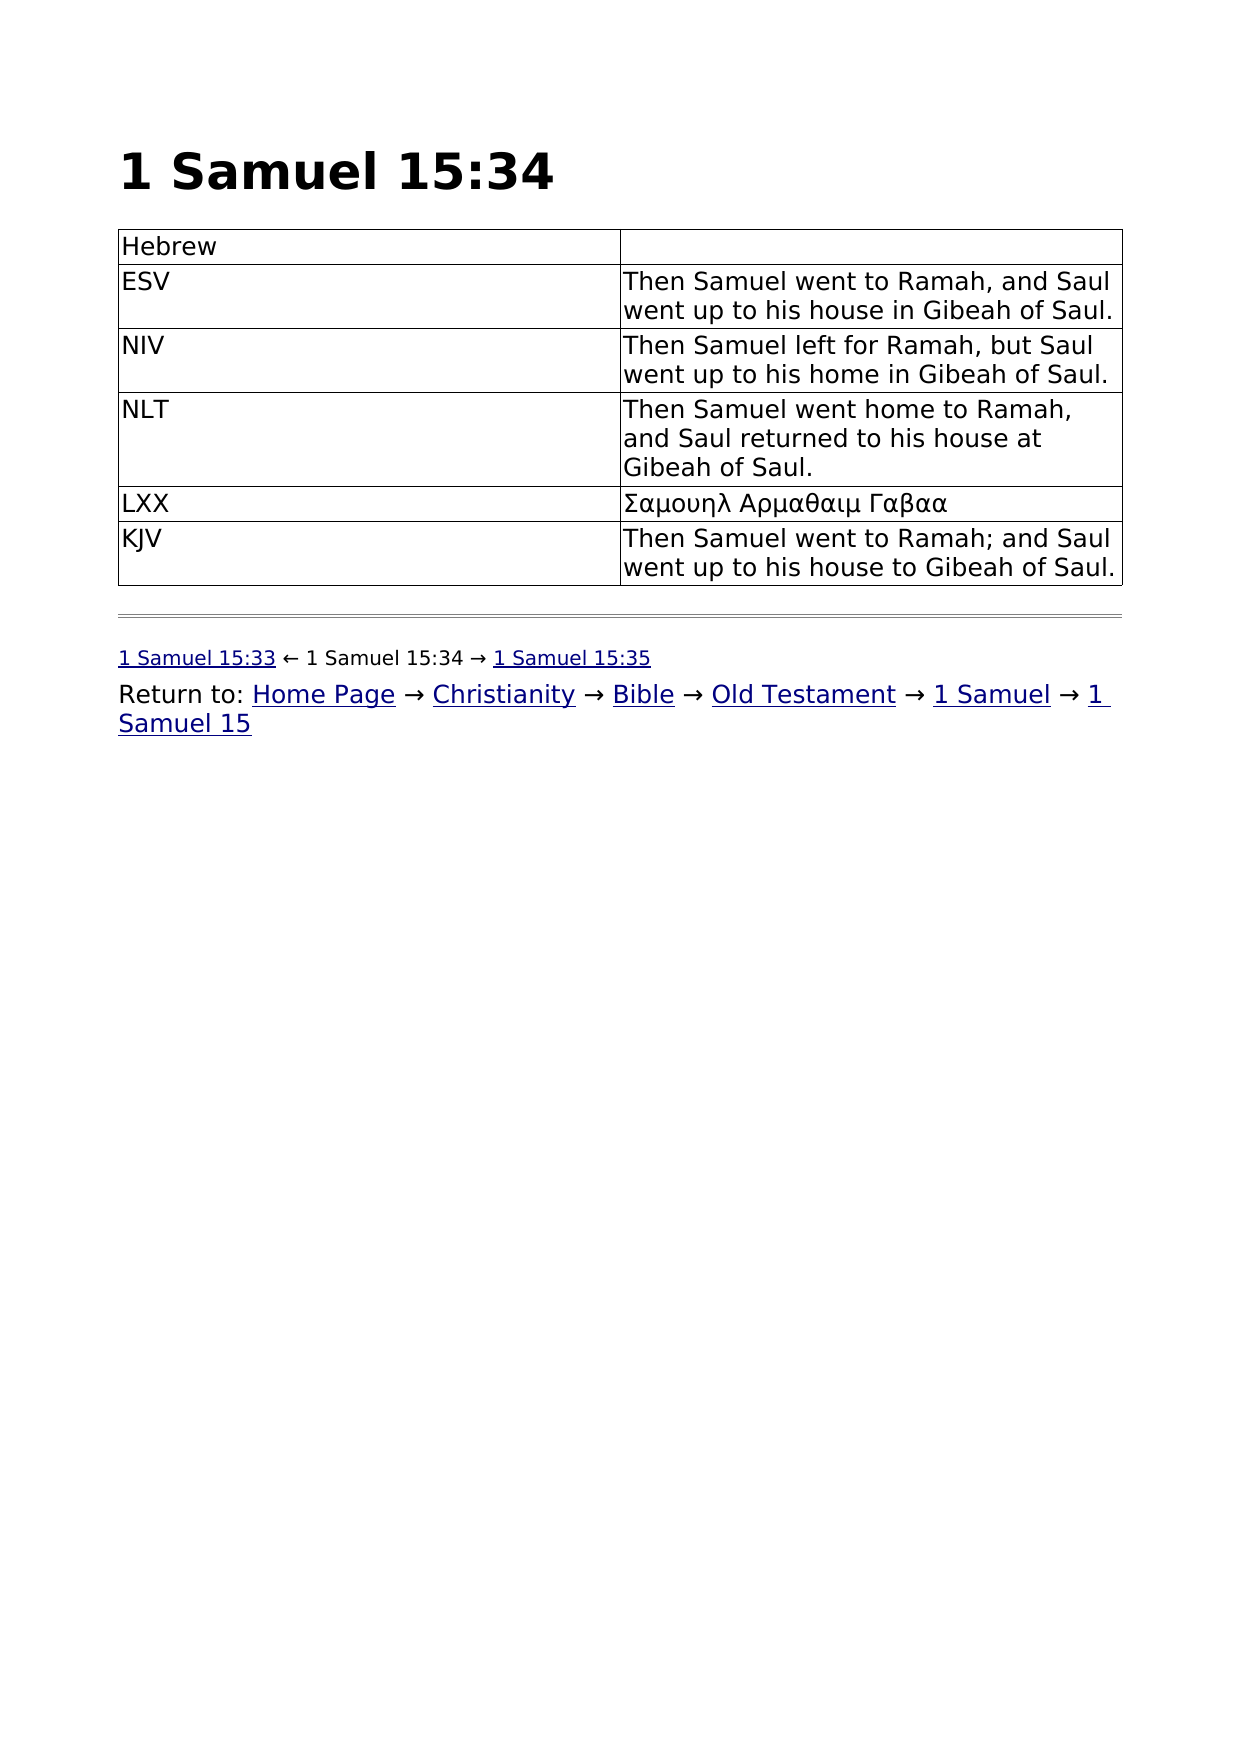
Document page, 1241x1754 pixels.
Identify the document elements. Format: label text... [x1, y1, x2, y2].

table_header Hebrew [119, 230, 620, 264]
table_cell Then Samuel went to Ramah, and Saul went up to his house in Gibeah of Saul. [621, 265, 1122, 328]
table_header [621, 230, 1122, 264]
table_cell ESV [119, 265, 620, 328]
table_cell NIV [119, 329, 620, 392]
subtitle 1 Samuel 15:34 [118, 143, 1122, 201]
table_cell KJV [119, 522, 620, 585]
table_cell Then Samuel went to Ramah; and Saul went up to his house to Gibeah of Saul. [621, 522, 1122, 585]
text Return to: Home Page → Christianity → Bible → Old Testament → 1 Samuel → 1 Samuel 15 [118, 680, 1122, 739]
table_cell LXX [119, 487, 620, 521]
table_cell Then Samuel went home to Ramah, and Saul returned to his house at Gibeah of Saul. [621, 393, 1122, 486]
table_cell NLT [119, 393, 620, 486]
table_cell Σαμουηλ Αρμαθαιμ Γαβαα [621, 487, 1122, 521]
text 1 Samuel 15:33 ← 1 Samuel 15:34 → 1 Samuel 15:35 [118, 646, 1122, 680]
table_cell Then Samuel left for Ramah, but Saul went up to his home in Gibeah of Saul. [621, 329, 1122, 392]
